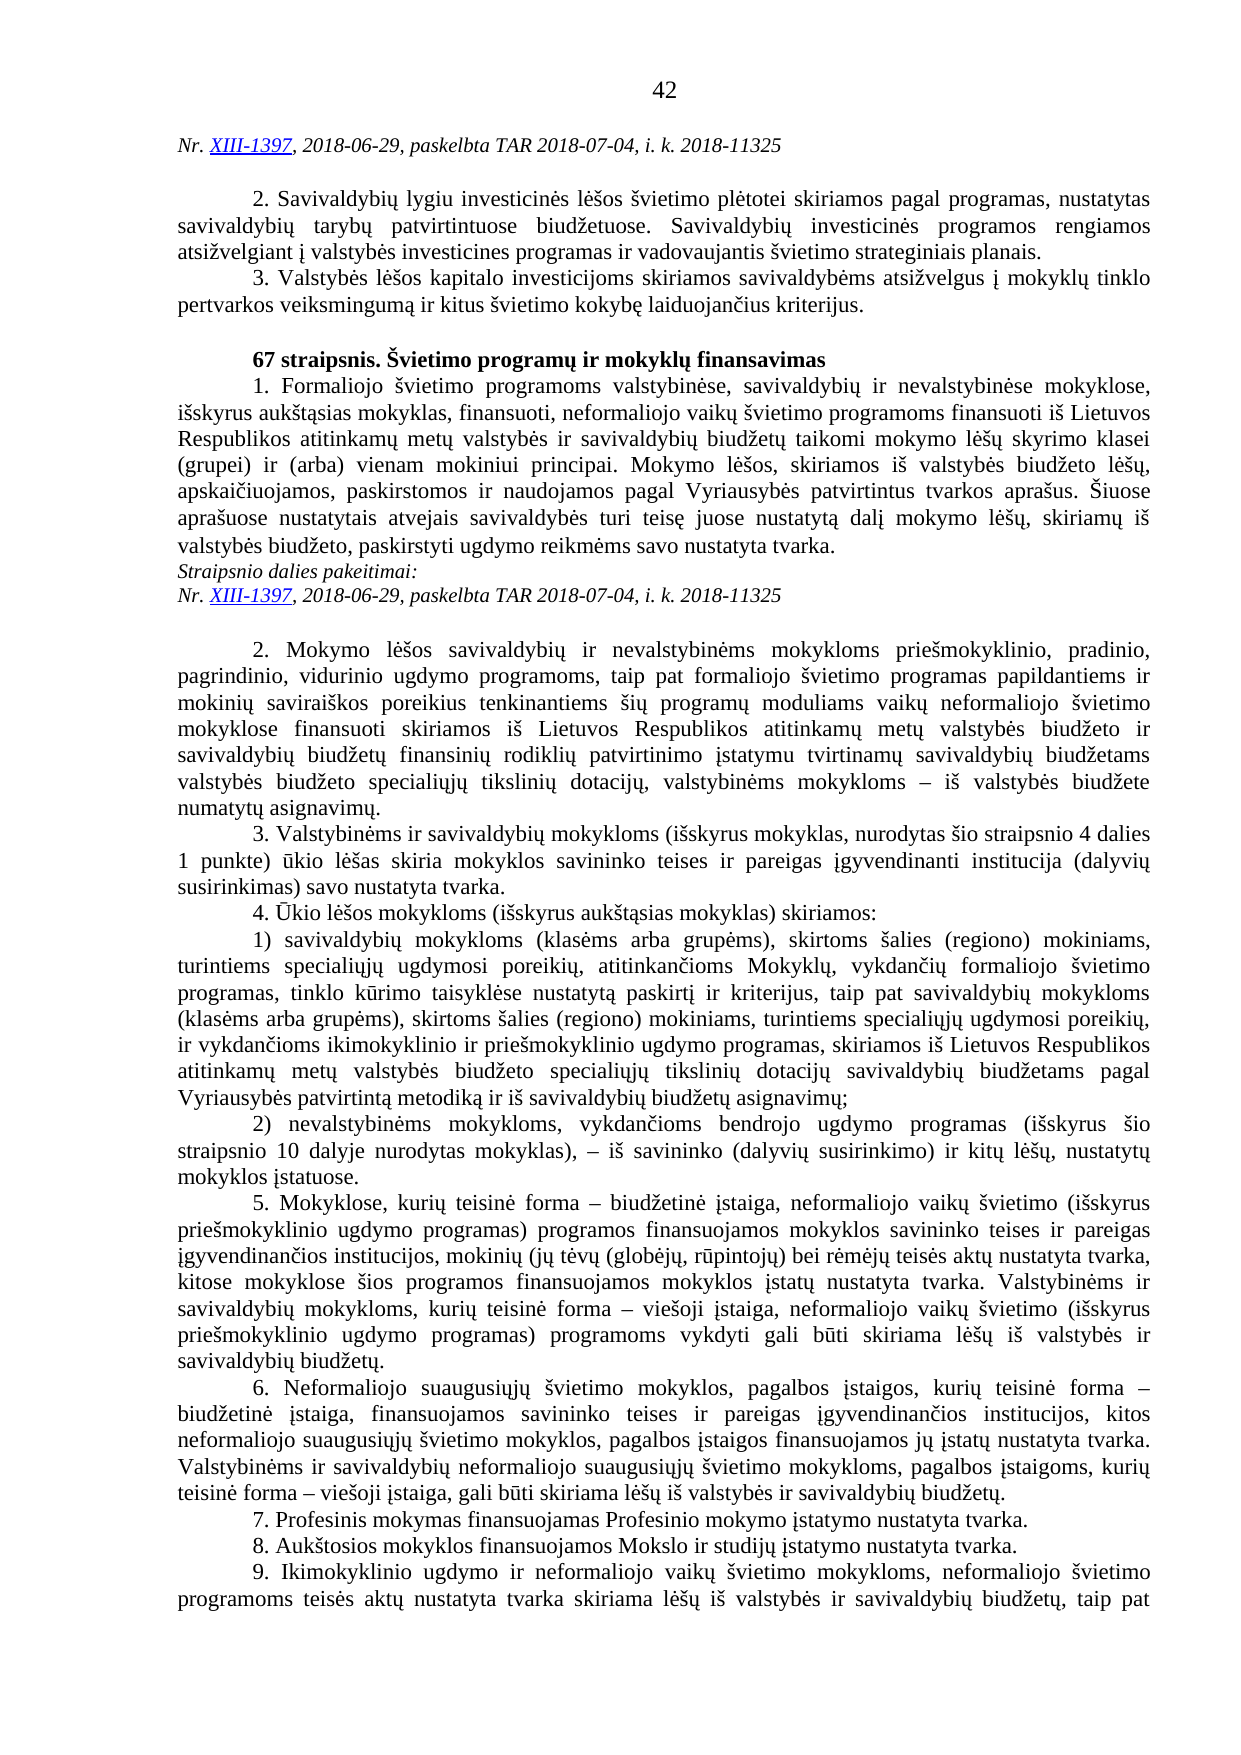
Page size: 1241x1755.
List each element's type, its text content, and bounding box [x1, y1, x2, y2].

text 1. Formaliojo švietimo programoms valstybinėse, savivaldybių ir nevalstybinėse mokyklose, išskyrus aukštąsias mokyklas, finansuoti, neformaliojo vaikų švietimo programoms finansuoti iš Lietuvos Respublikos atitinkamų metų valstybės ir savivaldybių biudžetų taikomi mokymo lėšų skyrimo klasei (grupei) ir (arba) vienam mokiniui principai. Mokymo lėšos, skiriamos iš valstybės biudžeto lėšų, apskaičiuojamos, paskirstomos ir naudojamos pagal Vyriausybės patvirtintus tvarkos aprašus. Šiuose aprašuose nustatytais atvejais savivaldybės turi teisę juose nustatytą dalį mokymo lėšų, skiriamų iš valstybės biudžeto, paskirstyti ugdymo reikmėms savo nustatyta tvarka. [177, 372, 1152, 559]
text Nr. XIII-1397, 2018-06-29, paskelbta TAR 2018-07-04, i. k. 2018-11325 [177, 132, 1152, 157]
text 1) savivaldybių mokykloms (klasėms arba grupėms), skirtoms šalies (regiono) mokiniams, turintiems specialiųjų ugdymosi poreikių, atitinkančioms Mokyklų, vykdančių formaliojo švietimo programas, tinklo kūrimo taisyklėse nustatytą paskirtį ir kriterijus, taip pat savivaldybių mokykloms (klasėms arba grupėms), skirtoms šalies (regiono) mokiniams, turintiems specialiųjų ugdymosi poreikių, ir vykdančioms ikimokyklinio ir priešmokyklinio ugdymo programas, skiriamos iš Lietuvos Respublikos atitinkamų metų valstybės biudžeto specialiųjų tikslinių dotacijų savivaldybių biudžetams pagal Vyriausybės patvirtintą metodiką ir iš savivaldybių biudžetų asignavimų; [177, 926, 1152, 1110]
text 2. Savivaldybių lygiu investicinės lėšos švietimo plėtotei skiriamos pagal programas, nustatytas savivaldybių tarybų patvirtintuose biudžetuose. Savivaldybių investicinės programos rengiamos atsižvelgiant į valstybės investicines programas ir vadovaujantis švietimo strateginiais planais. [177, 185, 1152, 264]
text 7. Profesinis mokymas finansuojamas Profesinio mokymo įstatymo nustatyta tvarka. [177, 1506, 1152, 1532]
text 2. Mokymo lėšos savivaldybių ir nevalstybinėms mokykloms priešmokyklinio, pradinio, pagrindinio, vidurinio ugdymo programoms, taip pat formaliojo švietimo programas papildantiems ir mokinių saviraiškos poreikius tenkinantiems šių programų moduliams vaikų neformaliojo švietimo mokyklose finansuoti skiriamos iš Lietuvos Respublikos atitinkamų metų valstybės biudžeto ir savivaldybių biudžetų finansinių rodiklių patvirtinimo įstatymu tvirtinamų savivaldybių biudžetams valstybės biudžeto specialiųjų tikslinių dotacijų, valstybinėms mokykloms – iš valstybės biudžete numatytų asignavimų. [177, 636, 1152, 820]
text 8. Aukštosios mokyklos finansuojamos Mokslo ir studijų įstatymo nustatyta tvarka. [177, 1532, 1152, 1558]
text 3. Valstybinėms ir savivaldybių mokykloms (išskyrus mokyklas, nurodytas šio straipsnio 4 dalies 1 punkte) ūkio lėšas skiria mokyklos savininko teises ir pareigas įgyvendinanti institucija (dalyvių susirinkimas) savo nustatyta tvarka. [177, 820, 1152, 899]
text 4. Ūkio lėšos mokykloms (išskyrus aukštąsias mokyklas) skiriamos: [177, 899, 1152, 926]
text 67 straipsnis. Švietimo programų ir mokyklų finansavimas [177, 346, 1152, 372]
text 5. Mokyklose, kurių teisinė forma – biudžetinė įstaiga, neformaliojo vaikų švietimo (išskyrus priešmokyklinio ugdymo programas) programos finansuojamos mokyklos savininko teises ir pareigas įgyvendinančios institucijos, mokinių (jų tėvų (globėjų, rūpintojų) bei rėmėjų teisės aktų nustatyta tvarka, kitose mokyklose šios programos finansuojamos mokyklos įstatų nustatyta tvarka. Valstybinėms ir savivaldybių mokykloms, kurių teisinė forma – viešoji įstaiga, neformaliojo vaikų švietimo (išskyrus priešmokyklinio ugdymo programas) programoms vykdyti gali būti skiriama lėšų iš valstybės ir savivaldybių biudžetų. [177, 1189, 1152, 1374]
text 9. Ikimokyklinio ugdymo ir neformaliojo vaikų švietimo mokykloms, neformaliojo švietimo programoms teisės aktų nustatyta tvarka skiriama lėšų iš valstybės ir savivaldybių biudžetų, taip pat [177, 1558, 1152, 1611]
text 3. Valstybės lėšos kapitalo investicijoms skiriamos savivaldybėms atsižvelgus į mokyklų tinklo pertvarkos veiksmingumą ir kitus švietimo kokybę laiduojančius kriterijus. [177, 264, 1152, 317]
text 2) nevalstybinėms mokykloms, vykdančioms bendrojo ugdymo programas (išskyrus šio straipsnio 10 dalyje nurodytas mokyklas), – iš savininko (dalyvių susirinkimo) ir kitų lėšų, nustatytų mokyklos įstatuose. [177, 1110, 1152, 1189]
text Straipsnio dalies pakeitimai: [177, 559, 1152, 583]
text 6. Neformaliojo suaugusiųjų švietimo mokyklos, pagalbos įstaigos, kurių teisinė forma – biudžetinė įstaiga, finansuojamos savininko teises ir pareigas įgyvendinančios institucijos, kitos neformaliojo suaugusiųjų švietimo mokyklos, pagalbos įstaigos finansuojamos jų įstatų nustatyta tvarka. Valstybinėms ir savivaldybių neformaliojo suaugusiųjų švietimo mokykloms, pagalbos įstaigoms, kurių teisinė forma – viešoji įstaiga, gali būti skiriama lėšų iš valstybės ir savivaldybių biudžetų. [177, 1374, 1152, 1506]
text Nr. XIII-1397, 2018-06-29, paskelbta TAR 2018-07-04, i. k. 2018-11325 [177, 583, 1152, 607]
